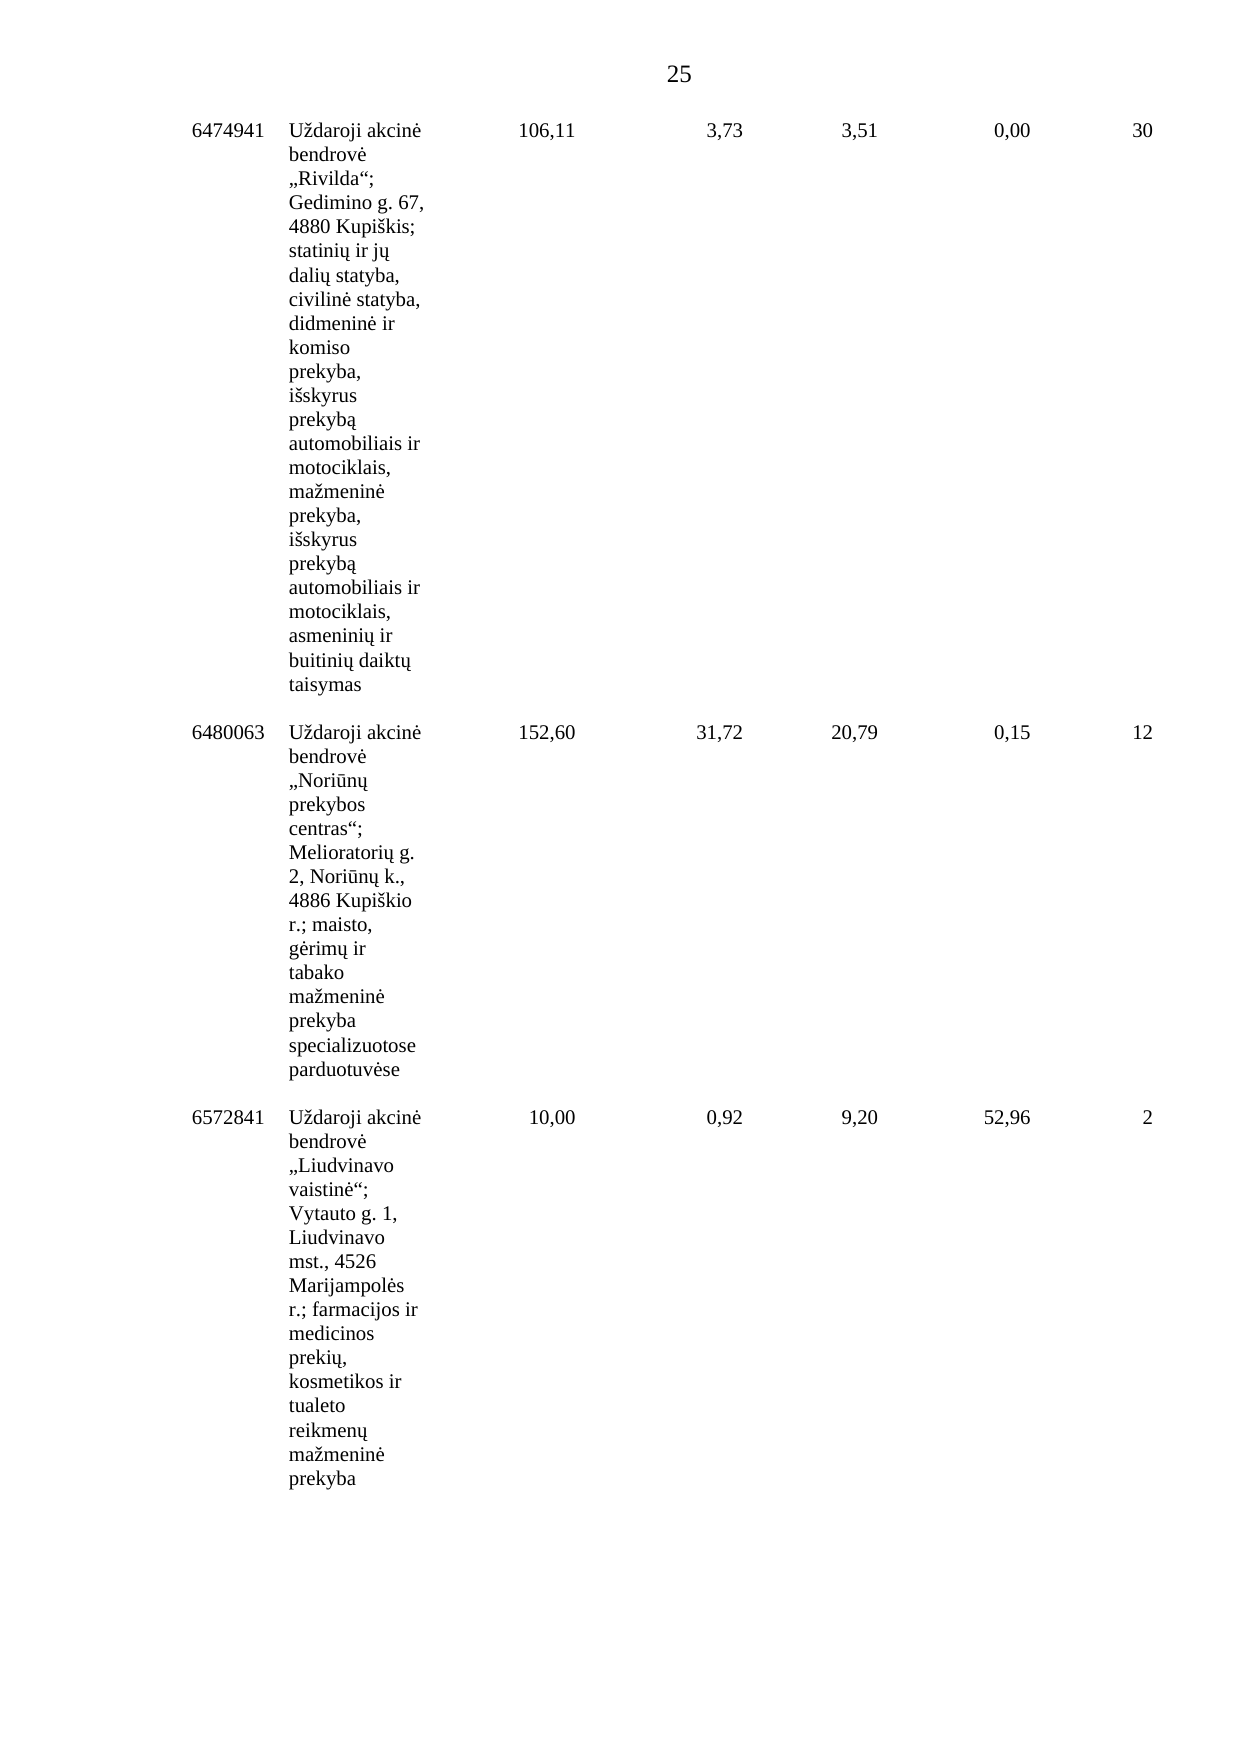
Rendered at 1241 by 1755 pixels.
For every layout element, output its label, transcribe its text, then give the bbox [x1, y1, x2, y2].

table_cell [1179, 720, 1188, 1105]
table_cell [1188, 1105, 1198, 1514]
table_cell 6474941 [174, 118, 277, 720]
table_cell 6480063 [174, 720, 277, 1105]
table_cell 0,00 [894, 118, 1047, 720]
table_cell 2 [1047, 1105, 1169, 1514]
table_cell 3,51 [759, 118, 894, 720]
table_cell 6572841 [174, 1105, 277, 1514]
table_cell 20,79 [759, 720, 894, 1105]
table_cell Uždaroji akcinė bendrovė „Liudvinavo vaistinė“; Vytauto g. 1, Liudvinavo mst., 4526 Marijampolės r.; farmacijos ir medicinos prekių, kosmetikos ir tualeto reikmenų mažmeninė prekyba [278, 1105, 436, 1514]
table_cell 12 [1047, 720, 1169, 1105]
table_cell [1169, 1105, 1179, 1514]
table_cell 152,60 [436, 720, 592, 1105]
table_cell Uždaroji akcinė bendrovė „Rivilda“; Gedimino g. 67, 4880 Kupiškis; statinių ir jų dalių statyba, civilinė statyba, didmeninė ir komiso prekyba, išskyrus prekybą automobiliais ir motociklais, mažmeninė prekyba, išskyrus prekybą automobiliais ir motociklais, asmeninių ir buitinių daiktų taisymas [278, 118, 436, 720]
table_cell [1169, 118, 1179, 720]
table_cell [1188, 118, 1198, 720]
table_cell 31,72 [592, 720, 759, 1105]
table_cell [1179, 118, 1188, 720]
table_cell 9,20 [759, 1105, 894, 1514]
table_cell 0,15 [894, 720, 1047, 1105]
table_cell 52,96 [894, 1105, 1047, 1514]
table_cell 10,00 [436, 1105, 592, 1514]
table_cell 30 [1047, 118, 1169, 720]
table_cell [1179, 1105, 1188, 1514]
table_cell [1188, 720, 1198, 1105]
table_cell 106,11 [436, 118, 592, 720]
table_cell Uždaroji akcinė bendrovė „Noriūnų prekybos centras“; Melioratorių g. 2, Noriūnų k., 4886 Kupiškio r.; maisto, gėrimų ir tabako mažmeninė prekyba specializuotose parduotuvėse [278, 720, 436, 1105]
table_cell 3,73 [592, 118, 759, 720]
table_cell 0,92 [592, 1105, 759, 1514]
table_cell [1169, 720, 1179, 1105]
